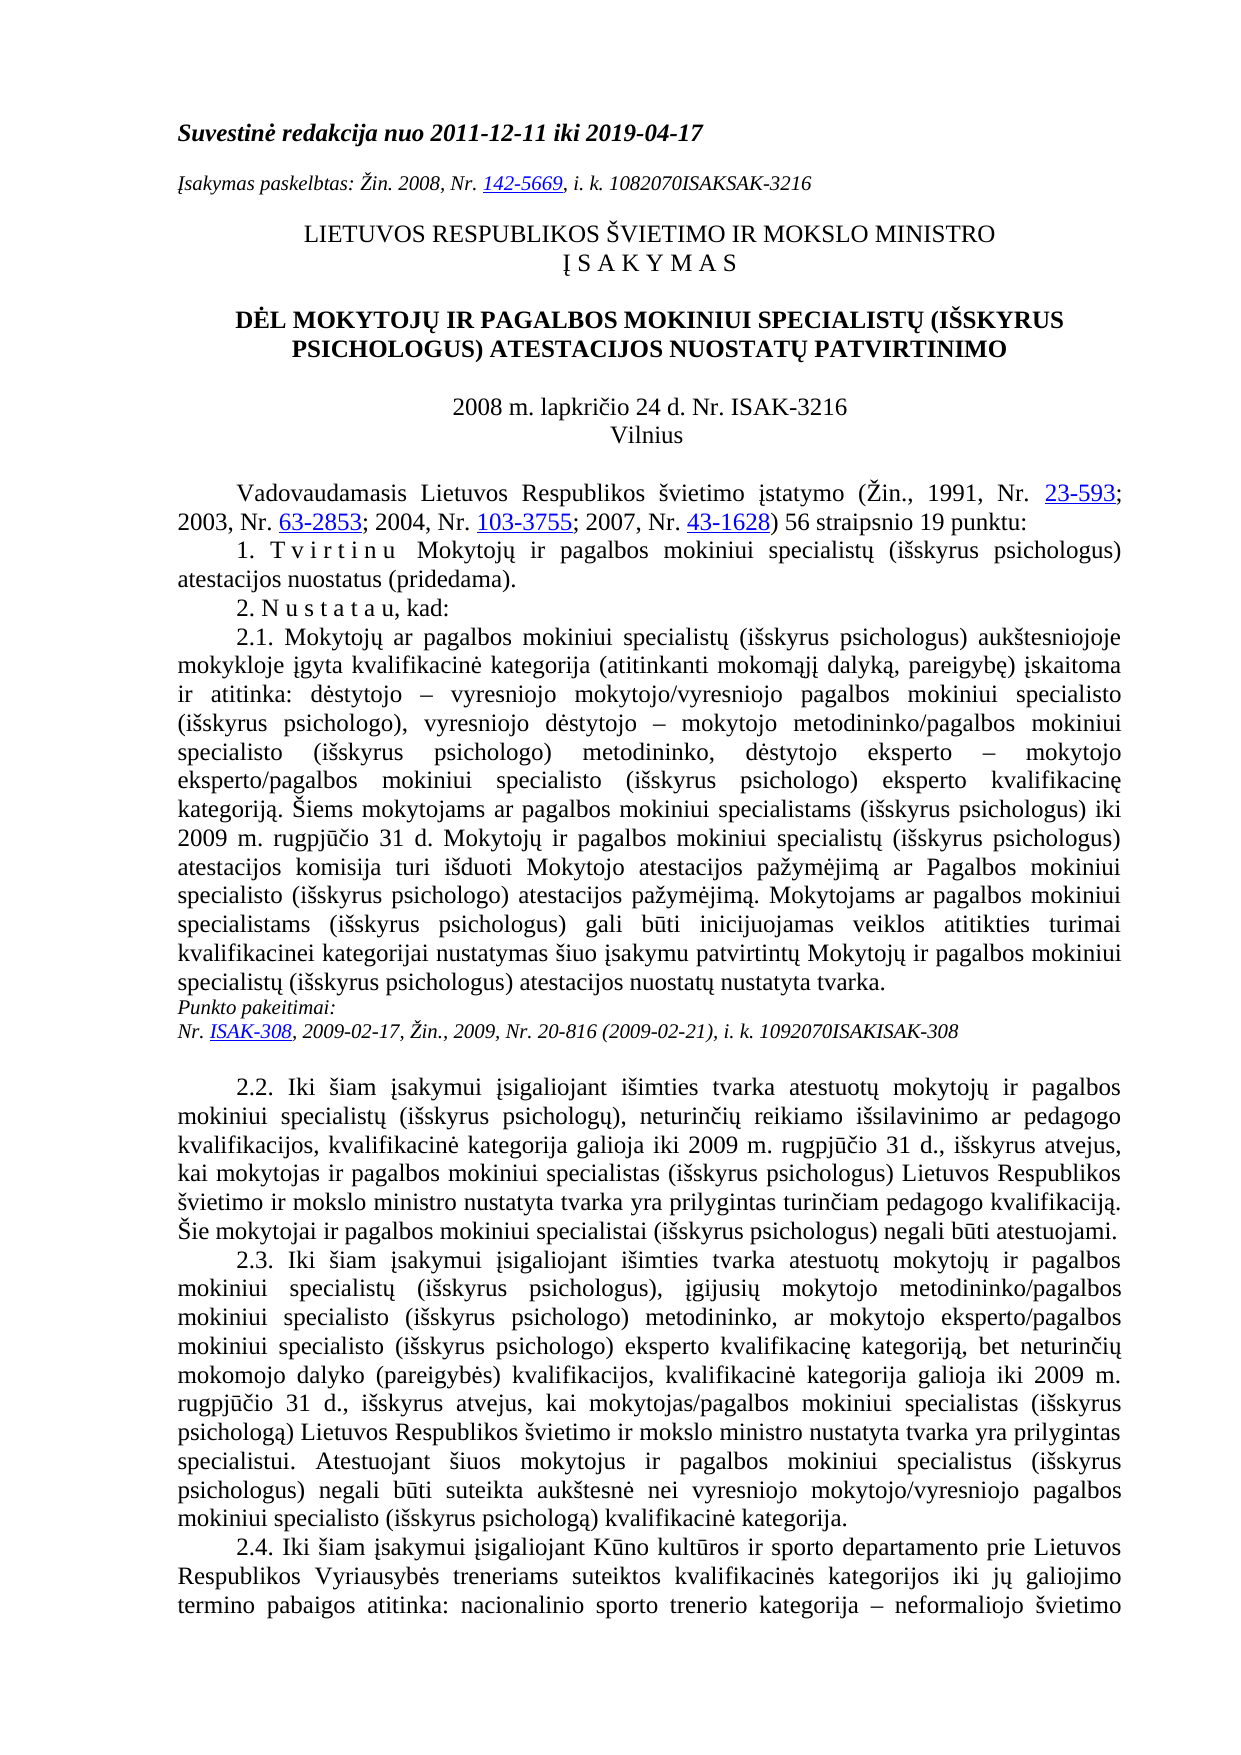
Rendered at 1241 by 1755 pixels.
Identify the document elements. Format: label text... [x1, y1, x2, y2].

text 2.2. Iki šiam įsakymui įsigaliojant išimties tvarka atestuotų mokytojų ir pagalbos mokiniui specialistų (išskyrus psichologų), neturinčių reikiamo išsilavinimo ar pedagogo kvalifikacijos, kvalifikacinė kategorija galioja iki 2009 m. rugpjūčio 31 d., išskyrus atvejus, kai mokytojas ir pagalbos mokiniui specialistas (išskyrus psichologus) Lietuvos Respublikos švietimo ir mokslo ministro nustatyta tvarka yra prilygintas turinčiam pedagogo kvalifikaciją. Šie mokytojai ir pagalbos mokiniui specialistai (išskyrus psichologus) negali būti atestuojami. [177, 1072, 1122, 1245]
text 2.1. Mokytojų ar pagalbos mokiniui specialistų (išskyrus psichologus) aukštesniojoje mokykloje įgyta kvalifikacinė kategorija (atitinkanti mokomąjį dalyką, pareigybę) įskaitoma ir atitinka: dėstytojo – vyresniojo mokytojo/vyresniojo pagalbos mokiniui specialisto (išskyrus psichologo), vyresniojo dėstytojo – mokytojo metodininko/pagalbos mokiniui specialisto (išskyrus psichologo) metodininko, dėstytojo eksperto – mokytojo eksperto/pagalbos mokiniui specialisto (išskyrus psichologo) eksperto kvalifikacinę kategoriją. Šiems mokytojams ar pagalbos mokiniui specialistams (išskyrus psichologus) iki 2009 m. rugpjūčio 31 d. Mokytojų ir pagalbos mokiniui specialistų (išskyrus psichologus) atestacijos komisija turi išduoti Mokytojo atestacijos pažymėjimą ar Pagalbos mokiniui specialisto (išskyrus psichologo) atestacijos pažymėjimą. Mokytojams ar pagalbos mokiniui specialistams (išskyrus psichologus) gali būti inicijuojamas veiklos atitikties turimai kvalifikacinei kategorijai nustatymas šiuo įsakymu patvirtintų Mokytojų ir pagalbos mokiniui specialistų (išskyrus psichologus) atestacijos nuostatų nustatyta tvarka. [177, 622, 1122, 995]
text Suvestinė redakcija nuo 2011-12-11 iki 2019-04-17 [177, 118, 1122, 147]
text Vadovaudamasis Lietuvos Respublikos švietimo įstatymo (Žin., 1991, Nr. 23-593; 2003, Nr. 63-2853; 2004, Nr. 103-3755; 2007, Nr. 43-1628) 56 straipsnio 19 punktu: [177, 478, 1122, 535]
text 2.4. Iki šiam įsakymui įsigaliojant Kūno kultūros ir sporto departamento prie Lietuvos Respublikos Vyriausybės treneriams suteiktos kvalifikacinės kategorijos iki jų galiojimo termino pabaigos atitinka: nacionalinio sporto trenerio kategorija – neformaliojo švietimo [177, 1532, 1122, 1618]
text Nr. ISAK-308, 2009-02-17, Žin., 2009, Nr. 20-816 (2009-02-21), i. k. 1092070ISAKISAK-308 [177, 1019, 1122, 1043]
text ĮSAKYMAS [177, 248, 1122, 277]
text 2008 m. lapkričio 24 d. Nr. ISAK-3216 [177, 392, 1122, 420]
text Įsakymas paskelbtas: Žin. 2008, Nr. 142-5669, i. k. 1082070ISAKSAK-3216 [177, 171, 1122, 195]
text 2.3. Iki šiam įsakymui įsigaliojant išimties tvarka atestuotų mokytojų ir pagalbos mokiniui specialistų (išskyrus psichologus), įgijusių mokytojo metodininko/pagalbos mokiniui specialisto (išskyrus psichologo) metodininko, ar mokytojo eksperto/pagalbos mokiniui specialisto (išskyrus psichologo) eksperto kvalifikacinę kategoriją, bet neturinčių mokomojo dalyko (pareigybės) kvalifikacijos, kvalifikacinė kategorija galioja iki 2009 m. rugpjūčio 31 d., išskyrus atvejus, kai mokytojas/pagalbos mokiniui specialistas (išskyrus psichologą) Lietuvos Respublikos švietimo ir mokslo ministro nustatyta tvarka yra prilygintas specialistui. Atestuojant šiuos mokytojus ir pagalbos mokiniui specialistus (išskyrus psichologus) negali būti suteikta aukštesnė nei vyresniojo mokytojo/vyresniojo pagalbos mokiniui specialisto (išskyrus psichologą) kvalifikacinė kategorija. [177, 1245, 1122, 1532]
text Punkto pakeitimai: [177, 995, 1122, 1019]
text DĖL MOKYTOJŲ IR PAGALBOS MOKINIUI SPECIALISTŲ (IŠSKYRUS PSICHOLOGUS) ATESTACIJOS NUOSTATŲ PATVIRTINIMO [177, 305, 1122, 363]
text 1. Tvirtinu Mokytojų ir pagalbos mokiniui specialistų (išskyrus psichologus) atestacijos nuostatus (pridedama). [177, 535, 1122, 593]
text Vilnius [177, 420, 1122, 449]
text LIETUVOS RESPUBLIKOS ŠVIETIMO IR MOKSLO MINISTRO [177, 219, 1122, 248]
text 2. Nustatau, kad: [177, 593, 1122, 622]
